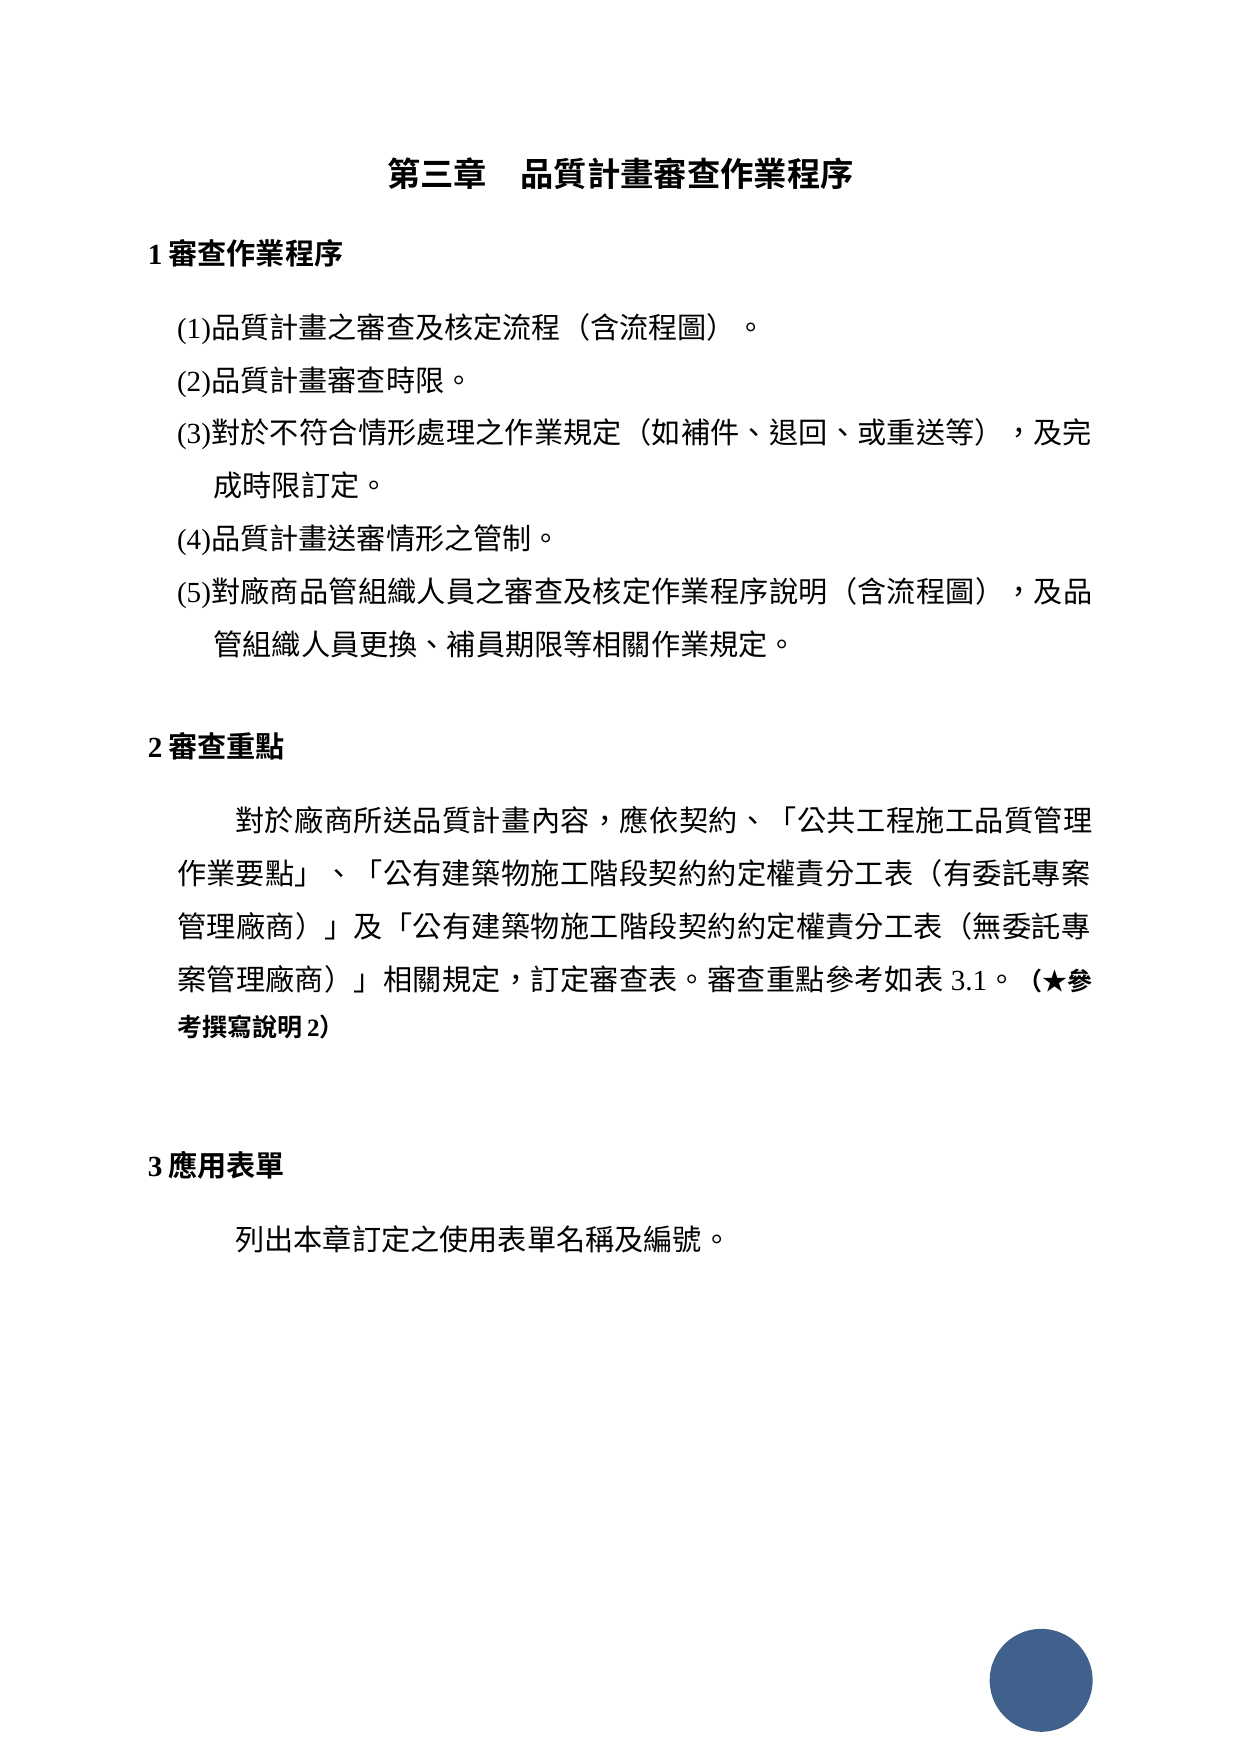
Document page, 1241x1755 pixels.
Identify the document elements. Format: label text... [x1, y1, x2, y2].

text (2)品質計畫審查時限。 [177, 357, 1093, 399]
text (5)對廠商品管組織人員之審查及核定作業程序說明（含流程圖），及品管組織人員更換、補員期限等相關作業規定。 [177, 568, 1093, 663]
text (4)品質計畫送審情形之管制。 [177, 516, 1093, 558]
text (1)品質計畫之審查及核定流程（含流程圖）。 [177, 304, 1093, 347]
text 第三章 品質計畫審查作業程序 [148, 148, 1093, 196]
text 對於廠商所送品質計畫內容，應依契約、「公共工程施工品質管理作業要點」、「公有建築物施工階段契約約定權責分工表（有委託專案管理廠商）」及「公有建築物施工階段契約約定權責分工表（無委託專案管理廠商）」相關規定，訂定審查表。審查重點參考如表3.1。（★參考撰寫說明2） [177, 798, 1093, 1044]
text 列出本章訂定之使用表單名稱及編號。 [177, 1217, 1093, 1259]
text 2審查重點 [148, 724, 1093, 766]
text (3)對於不符合情形處理之作業規定（如補件、退回、或重送等），及完成時限訂定。 [177, 410, 1093, 505]
text 1審查作業程序 [148, 230, 1093, 273]
text 3應用表單 [148, 1143, 1093, 1185]
